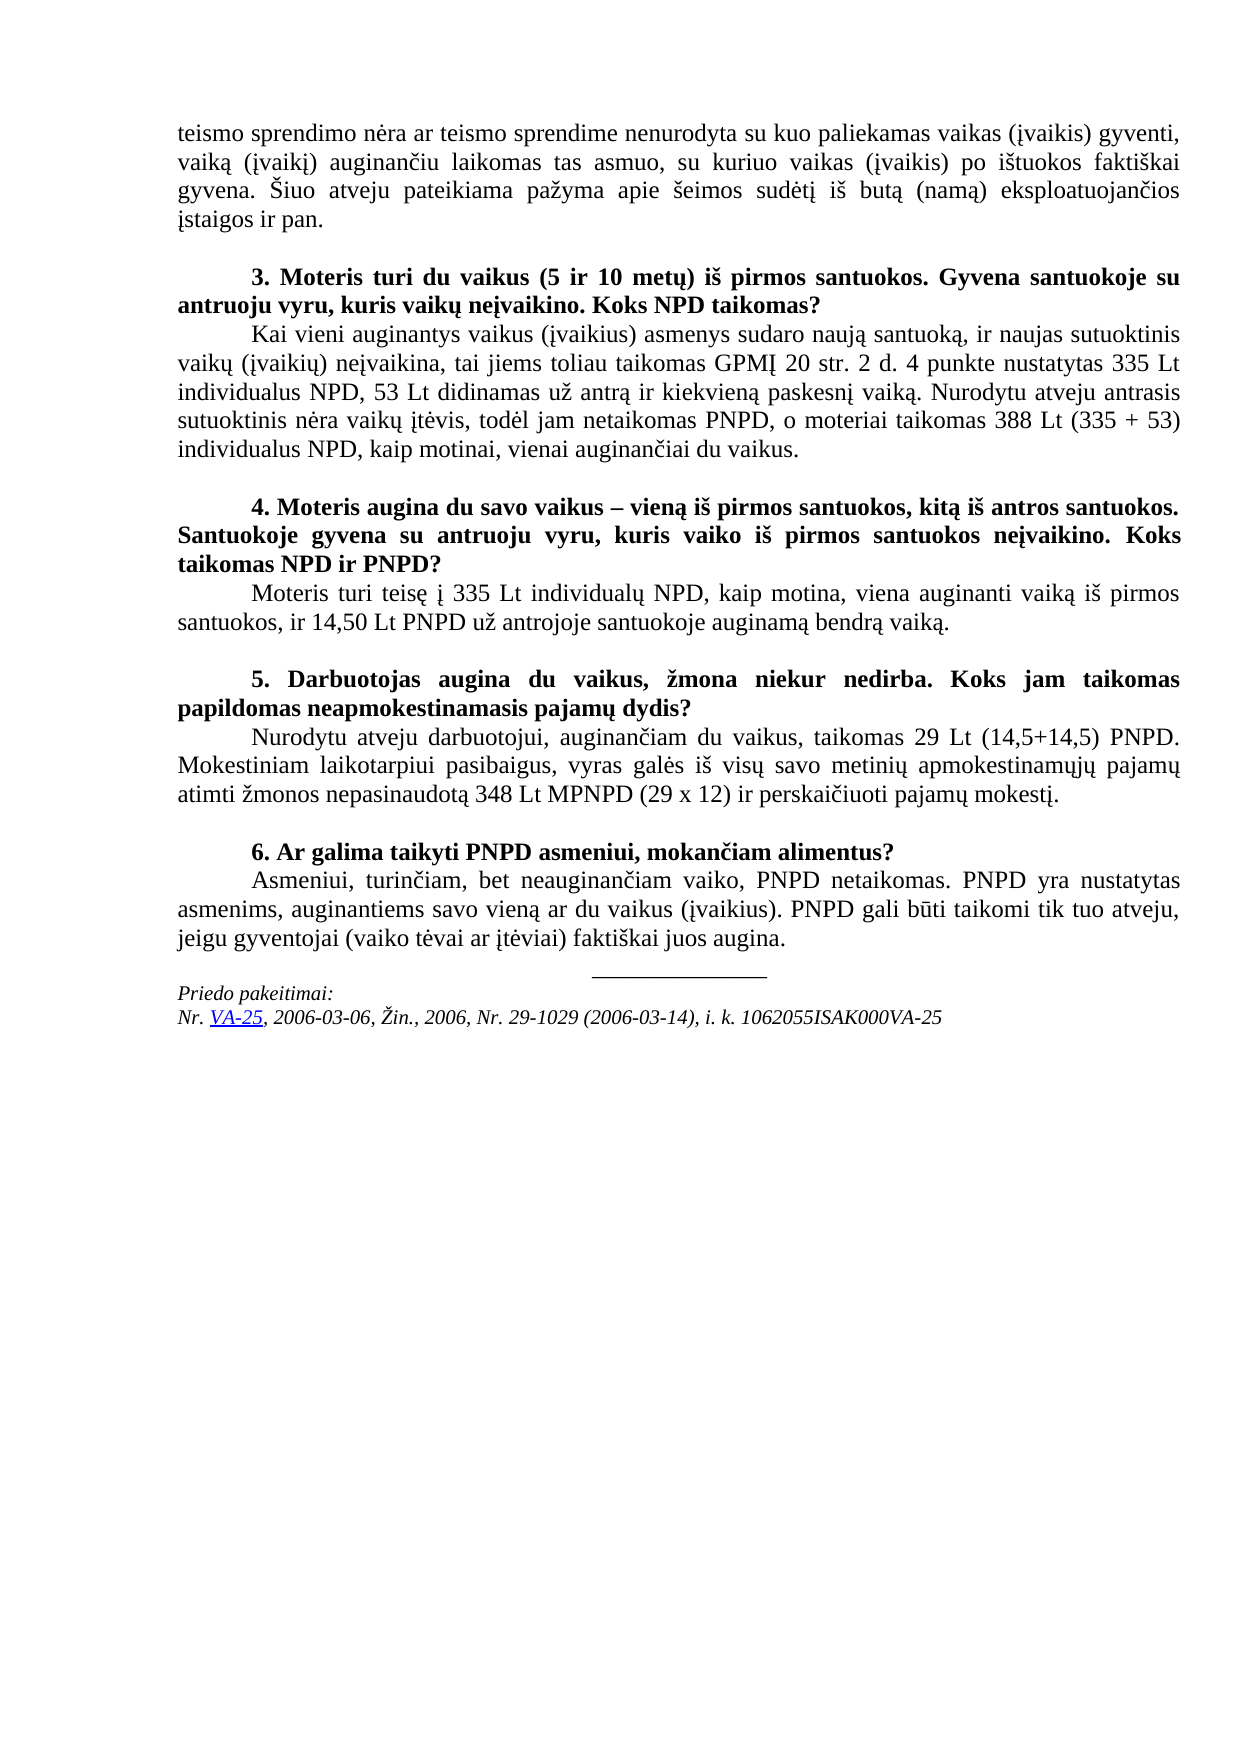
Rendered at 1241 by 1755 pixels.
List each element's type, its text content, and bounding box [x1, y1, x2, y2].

text 4. Moteris augina du savo vaikus – vieną iš pirmos santuokos, kitą iš antros santuokos. Santuokoje gyvena su antruoju vyru, kuris vaiko iš pirmos santuokos neįvaikino. Koks taikomas NPD ir PNPD? [177, 492, 1181, 578]
text 5. Darbuotojas augina du vaikus, žmona niekur nedirba. Koks jam taikomas papildomas neapmokestinamasis pajamų dydis? [177, 664, 1181, 722]
text 6. Ar galima taikyti PNPD asmeniui, mokančiam alimentus? [177, 837, 1181, 866]
text ______________ [177, 952, 1181, 981]
text Nr. VA-25, 2006-03-06, Žin., 2006, Nr. 29-1029 (2006-03-14), i. k. 1062055ISAK000VA-25 [177, 1005, 1181, 1029]
text Kai vieni auginantys vaikus (įvaikius) asmenys sudaro naują santuoką, ir naujas sutuoktinis vaikų (įvaikių) neįvaikina, tai jiems toliau taikomas GPMĮ 20 str. 2 d. 4 punkte nustatytas 335 Lt individualus NPD, 53 Lt didinamas už antrą ir kiekvieną paskesnį vaiką. Nurodytu atveju antrasis sutuoktinis nėra vaikų įtėvis, todėl jam netaikomas PNPD, o moteriai taikomas 388 Lt (335 + 53) individualus NPD, kaip motinai, vienai auginančiai du vaikus. [177, 319, 1181, 463]
text Priedo pakeitimai: [177, 981, 1181, 1005]
text Nurodytu atveju darbuotojui, auginančiam du vaikus, taikomas 29 Lt (14,5+14,5) PNPD. Mokestiniam laikotarpiui pasibaigus, vyras galės iš visų savo metinių apmokestinamųjų pajamų atimti žmonos nepasinaudotą 348 Lt MPNPD (29 x 12) ir perskaičiuoti pajamų mokestį. [177, 722, 1181, 808]
text Asmeniui, turinčiam, bet neauginančiam vaiko, PNPD netaikomas. PNPD yra nustatytas asmenims, auginantiems savo vieną ar du vaikus (įvaikius). PNPD gali būti taikomi tik tuo atveju, jeigu gyventojai (vaiko tėvai ar įtėviai) faktiškai juos augina. [177, 866, 1181, 952]
text Moteris turi teisę į 335 Lt individualų NPD, kaip motina, viena auginanti vaiką iš pirmos santuokos, ir 14,50 Lt PNPD už antrojoje santuokoje auginamą bendrą vaiką. [177, 578, 1181, 636]
text teismo sprendimo nėra ar teismo sprendime nenurodyta su kuo paliekamas vaikas (įvaikis) gyventi, vaiką (įvaikį) auginančiu laikomas tas asmuo, su kuriuo vaikas (įvaikis) po ištuokos faktiškai gyvena. Šiuo atveju pateikiama pažyma apie šeimos sudėtį iš butą (namą) eksploatuojančios įstaigos ir pan. [177, 118, 1181, 233]
text 3. Moteris turi du vaikus (5 ir 10 metų) iš pirmos santuokos. Gyvena santuokoje su antruoju vyru, kuris vaikų neįvaikino. Koks NPD taikomas? [177, 262, 1181, 319]
